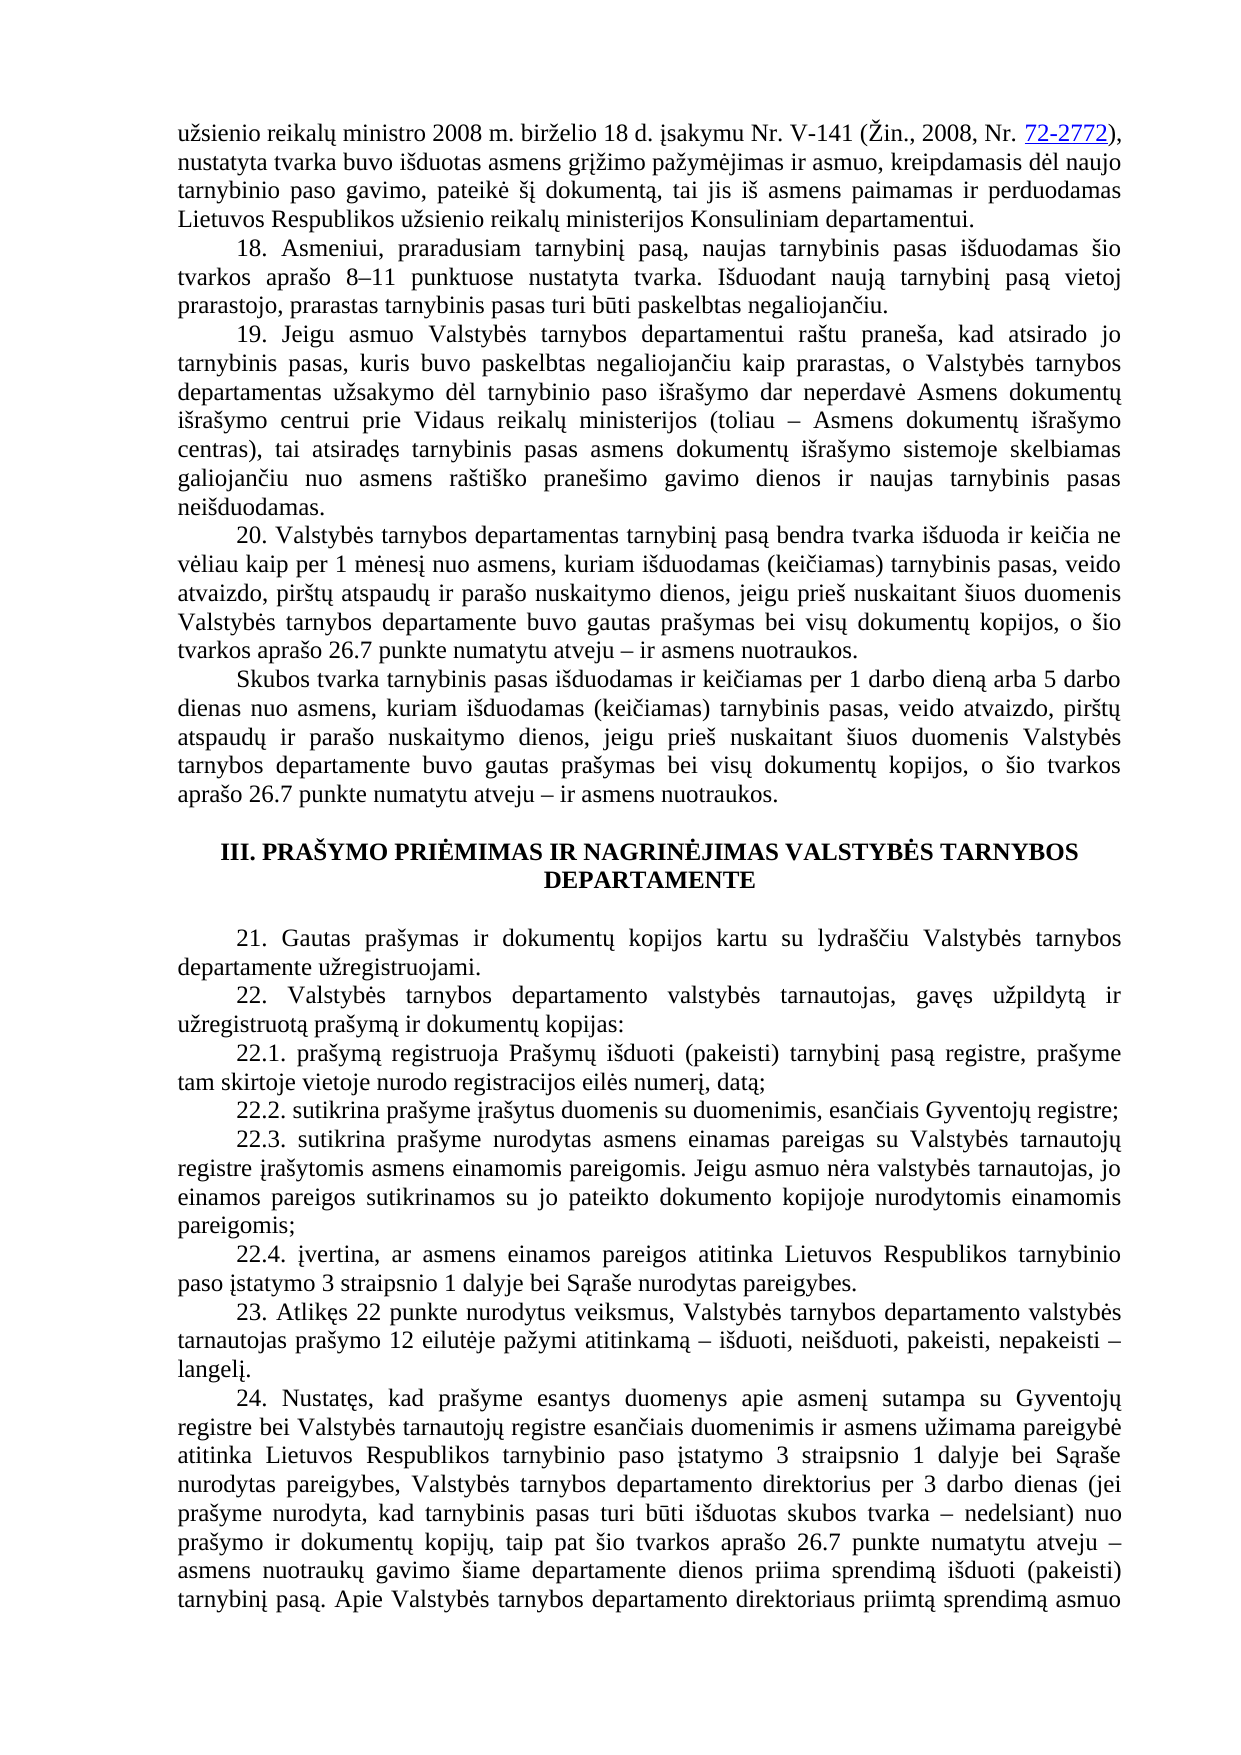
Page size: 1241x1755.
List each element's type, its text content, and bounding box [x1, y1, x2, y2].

text 22.4. įvertina, ar asmens einamos pareigos atitinka Lietuvos Respublikos tarnybinio paso įstatymo 3 straipsnio 1 dalyje bei Sąraše nurodytas pareigybes. [177, 1239, 1122, 1297]
text 22. Valstybės tarnybos departamento valstybės tarnautojas, gavęs užpildytą ir užregistruotą prašymą ir dokumentų kopijas: [177, 981, 1122, 1038]
text 22.3. sutikrina prašyme nurodytas asmens einamas pareigas su Valstybės tarnautojų registre įrašytomis asmens einamomis pareigomis. Jeigu asmuo nėra valstybės tarnautojas, jo einamos pareigos sutikrinamos su jo pateikto dokumento kopijoje nurodytomis einamomis pareigomis; [177, 1124, 1122, 1239]
text 23. Atlikęs 22 punkte nurodytus veiksmus, Valstybės tarnybos departamento valstybės tarnautojas prašymo 12 eilutėje pažymi atitinkamą – išduoti, neišduoti, pakeisti, nepakeisti – langelį. [177, 1297, 1122, 1383]
text 19. Jeigu asmuo Valstybės tarnybos departamentui raštu praneša, kad atsirado jo tarnybinis pasas, kuris buvo paskelbtas negaliojančiu kaip prarastas, o Valstybės tarnybos departamentas užsakymo dėl tarnybinio paso išrašymo dar neperdavė Asmens dokumentų išrašymo centrui prie Vidaus reikalų ministerijos (toliau – Asmens dokumentų išrašymo centras), tai atsiradęs tarnybinis pasas asmens dokumentų išrašymo sistemoje skelbiamas galiojančiu nuo asmens raštiško pranešimo gavimo dienos ir naujas tarnybinis pasas neišduodamas. [177, 319, 1122, 521]
text 20. Valstybės tarnybos departamentas tarnybinį pasą bendra tvarka išduoda ir keičia ne vėliau kaip per 1 mėnesį nuo asmens, kuriam išduodamas (keičiamas) tarnybinis pasas, veido atvaizdo, pirštų atspaudų ir parašo nuskaitymo dienos, jeigu prieš nuskaitant šiuos duomenis Valstybės tarnybos departamente buvo gautas prašymas bei visų dokumentų kopijos, o šio tvarkos aprašo 26.7 punkte numatytu atveju – ir asmens nuotraukos. [177, 521, 1122, 664]
text 24. Nustatęs, kad prašyme esantys duomenys apie asmenį sutampa su Gyventojų registre bei Valstybės tarnautojų registre esančiais duomenimis ir asmens užimama pareigybė atitinka Lietuvos Respublikos tarnybinio paso įstatymo 3 straipsnio 1 dalyje bei Sąraše nurodytas pareigybes, Valstybės tarnybos departamento direktorius per 3 darbo dienas (jei prašyme nurodyta, kad tarnybinis pasas turi būti išduotas skubos tvarka – nedelsiant) nuo prašymo ir dokumentų kopijų, taip pat šio tvarkos aprašo 26.7 punkte numatytu atveju – asmens nuotraukų gavimo šiame departamente dienos priima sprendimą išduoti (pakeisti) tarnybinį pasą. Apie Valstybės tarnybos departamento direktoriaus priimtą sprendimą asmuo [177, 1383, 1122, 1613]
text užsienio reikalų ministro 2008 m. birželio 18 d. įsakymu Nr. V-141 (Žin., 2008, Nr. 72-2772), nustatyta tvarka buvo išduotas asmens grįžimo pažymėjimas ir asmuo, kreipdamasis dėl naujo tarnybinio paso gavimo, pateikė šį dokumentą, tai jis iš asmens paimamas ir perduodamas Lietuvos Respublikos užsienio reikalų ministerijos Konsuliniam departamentui. [177, 118, 1122, 233]
text 18. Asmeniui, praradusiam tarnybinį pasą, naujas tarnybinis pasas išduodamas šio tvarkos aprašo 8–11 punktuose nustatyta tvarka. Išduodant naują tarnybinį pasą vietoj prarastojo, prarastas tarnybinis pasas turi būti paskelbtas negaliojančiu. [177, 233, 1122, 319]
text III. PRAŠYMO PRIĖMIMAS IR NAGRINĖJIMAS VALSTYBĖS TARNYBOS DEPARTAMENTE [177, 837, 1122, 894]
text 21. Gautas prašymas ir dokumentų kopijos kartu su lydraščiu Valstybės tarnybos departamente užregistruojami. [177, 923, 1122, 981]
text 22.2. sutikrina prašyme įrašytus duomenis su duomenimis, esančiais Gyventojų registre; [177, 1096, 1122, 1124]
text Skubos tvarka tarnybinis pasas išduodamas ir keičiamas per 1 darbo dieną arba 5 darbo dienas nuo asmens, kuriam išduodamas (keičiamas) tarnybinis pasas, veido atvaizdo, pirštų atspaudų ir parašo nuskaitymo dienos, jeigu prieš nuskaitant šiuos duomenis Valstybės tarnybos departamente buvo gautas prašymas bei visų dokumentų kopijos, o šio tvarkos aprašo 26.7 punkte numatytu atveju – ir asmens nuotraukos. [177, 664, 1122, 808]
text 22.1. prašymą registruoja Prašymų išduoti (pakeisti) tarnybinį pasą registre, prašyme tam skirtoje vietoje nurodo registracijos eilės numerį, datą; [177, 1038, 1122, 1096]
